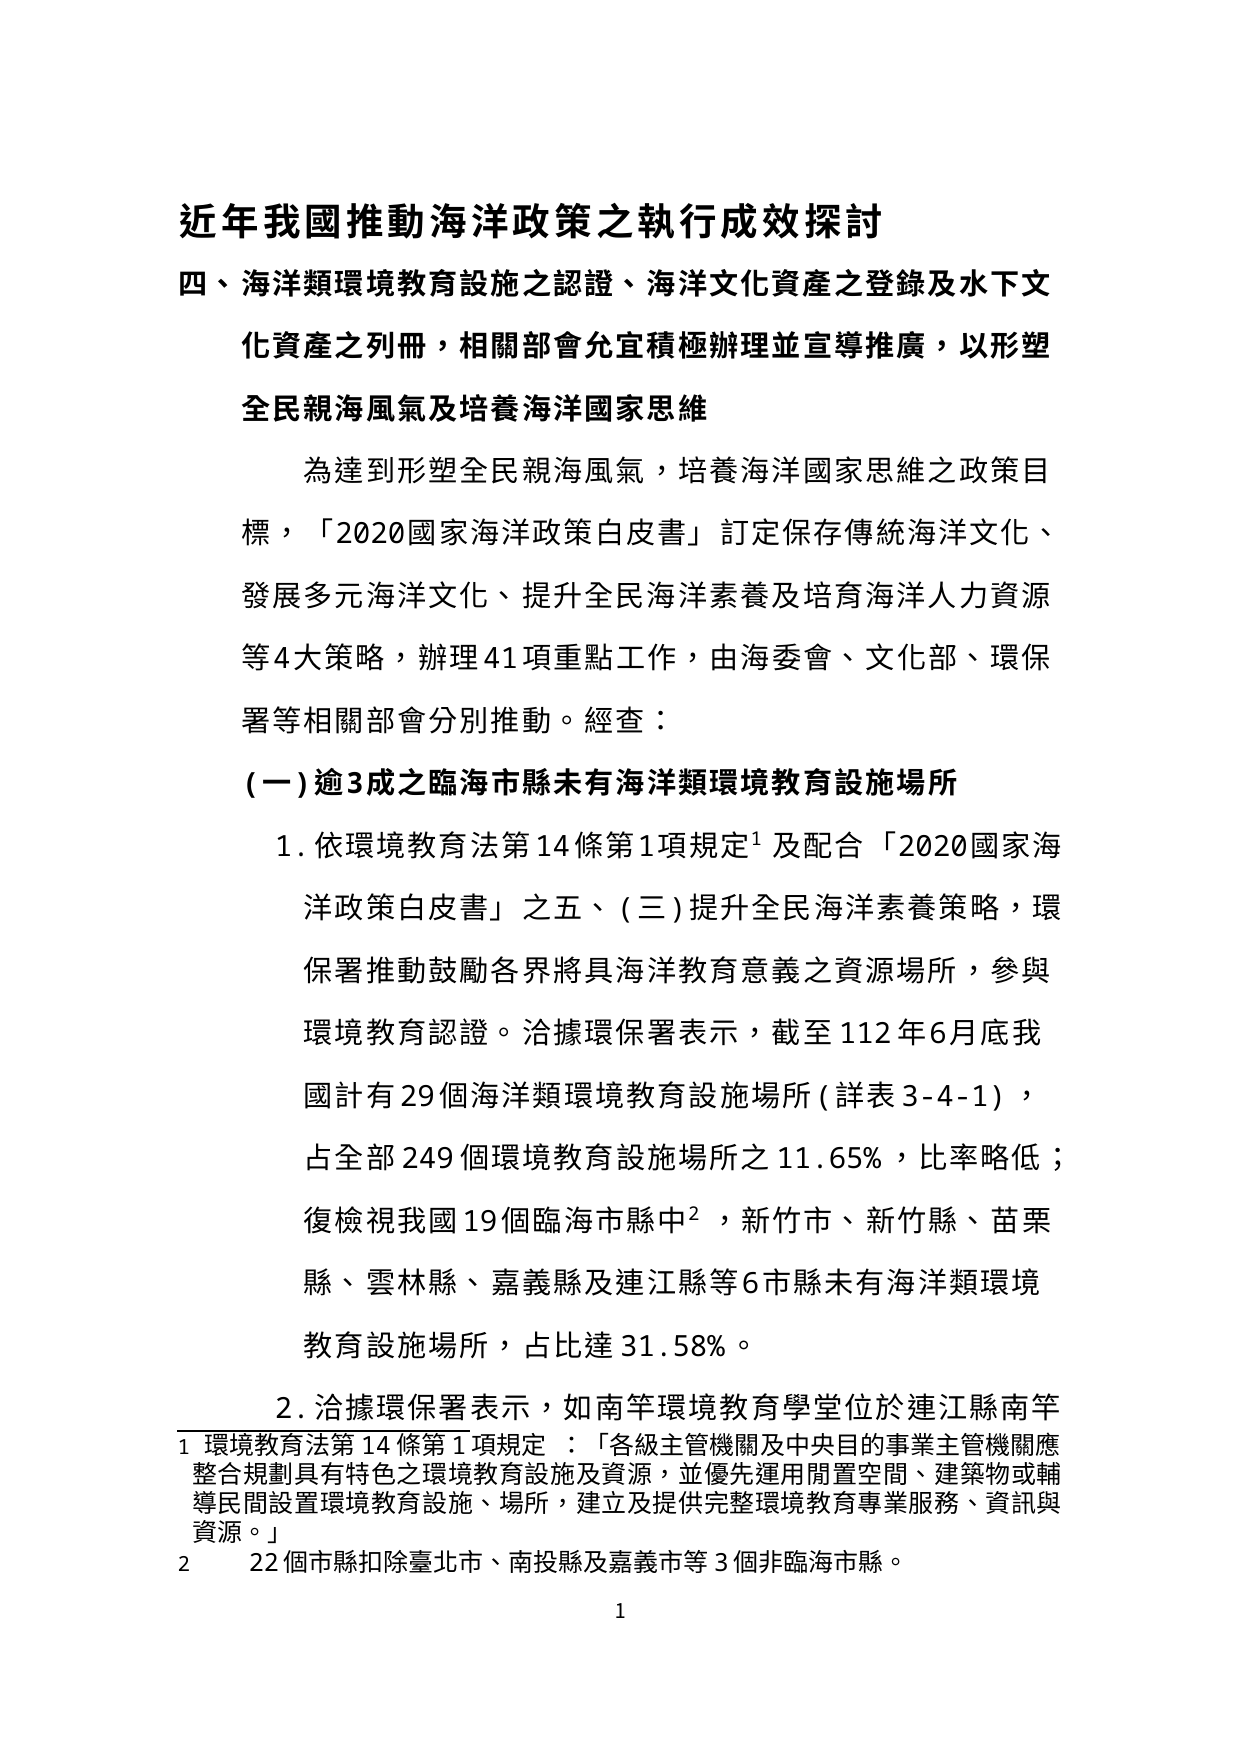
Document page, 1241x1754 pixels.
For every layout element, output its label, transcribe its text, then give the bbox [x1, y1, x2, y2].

text 為達到形塑全民親海風氣，培養海洋國家思維之政策目標，「2020國家海洋政策白皮書」訂定保存傳統海洋文化、發展多元海洋文化、提升全民海洋素養及培育海洋人力資源等4大策略，辦理41項重點工作，由海委會、文化部、環保署等相關部會分別推動。經查： [236, 427, 1063, 740]
text 四、海洋類環境教育設施之認證、海洋文化資產之登錄及水下文化資產之列冊，相關部會允宜積極辦理並宣導推廣，以形塑全民親海風氣及培養海洋國家思維 [177, 240, 1063, 427]
text 1.依環境教育法第14條第1項規定及配合「2020國家海洋政策白皮書」之五、(三)提升全民海洋素養策略，環保署推動鼓勵各界將具海洋教育意義之資源場所，參與環境教育認證。洽據環保署表示，截至112年6月底我國計有29個海洋類環境教育設施場所(詳表3-4-1)，占全部249個環境教育設施場所之11.65%，比率略低；復檢視我國19個臨海市縣中，新竹市、新竹縣、苗栗縣、雲林縣、嘉義縣及連江縣等6市縣未有海洋類環境教育設施場所，占比達31.58%。 [266, 802, 1063, 1365]
text 環境教育法第14條第1項規定 ：「各級主管機關及中央目的事業主管機關應整合規劃具有特色之環境教育設施及資源，並優先運用閒置空間、建築物或輔導民間設置環境教育設施、場所，建立及提供完整環境教育專業服務、資訊與資源。」 [177, 1431, 1063, 1548]
text 近年我國推動海洋政策之執行成效探討 [177, 177, 1034, 240]
text 22個市縣扣除臺北市、南投縣及嘉義市等3個非臨海市縣。 [177, 1548, 1063, 1577]
text (一)逾3成之臨海市縣未有海洋類環境教育設施場所 [236, 740, 1063, 802]
text 2.洽據環保署表示，如南竿環境教育學堂位於連江縣南竿 [266, 1365, 1063, 1427]
